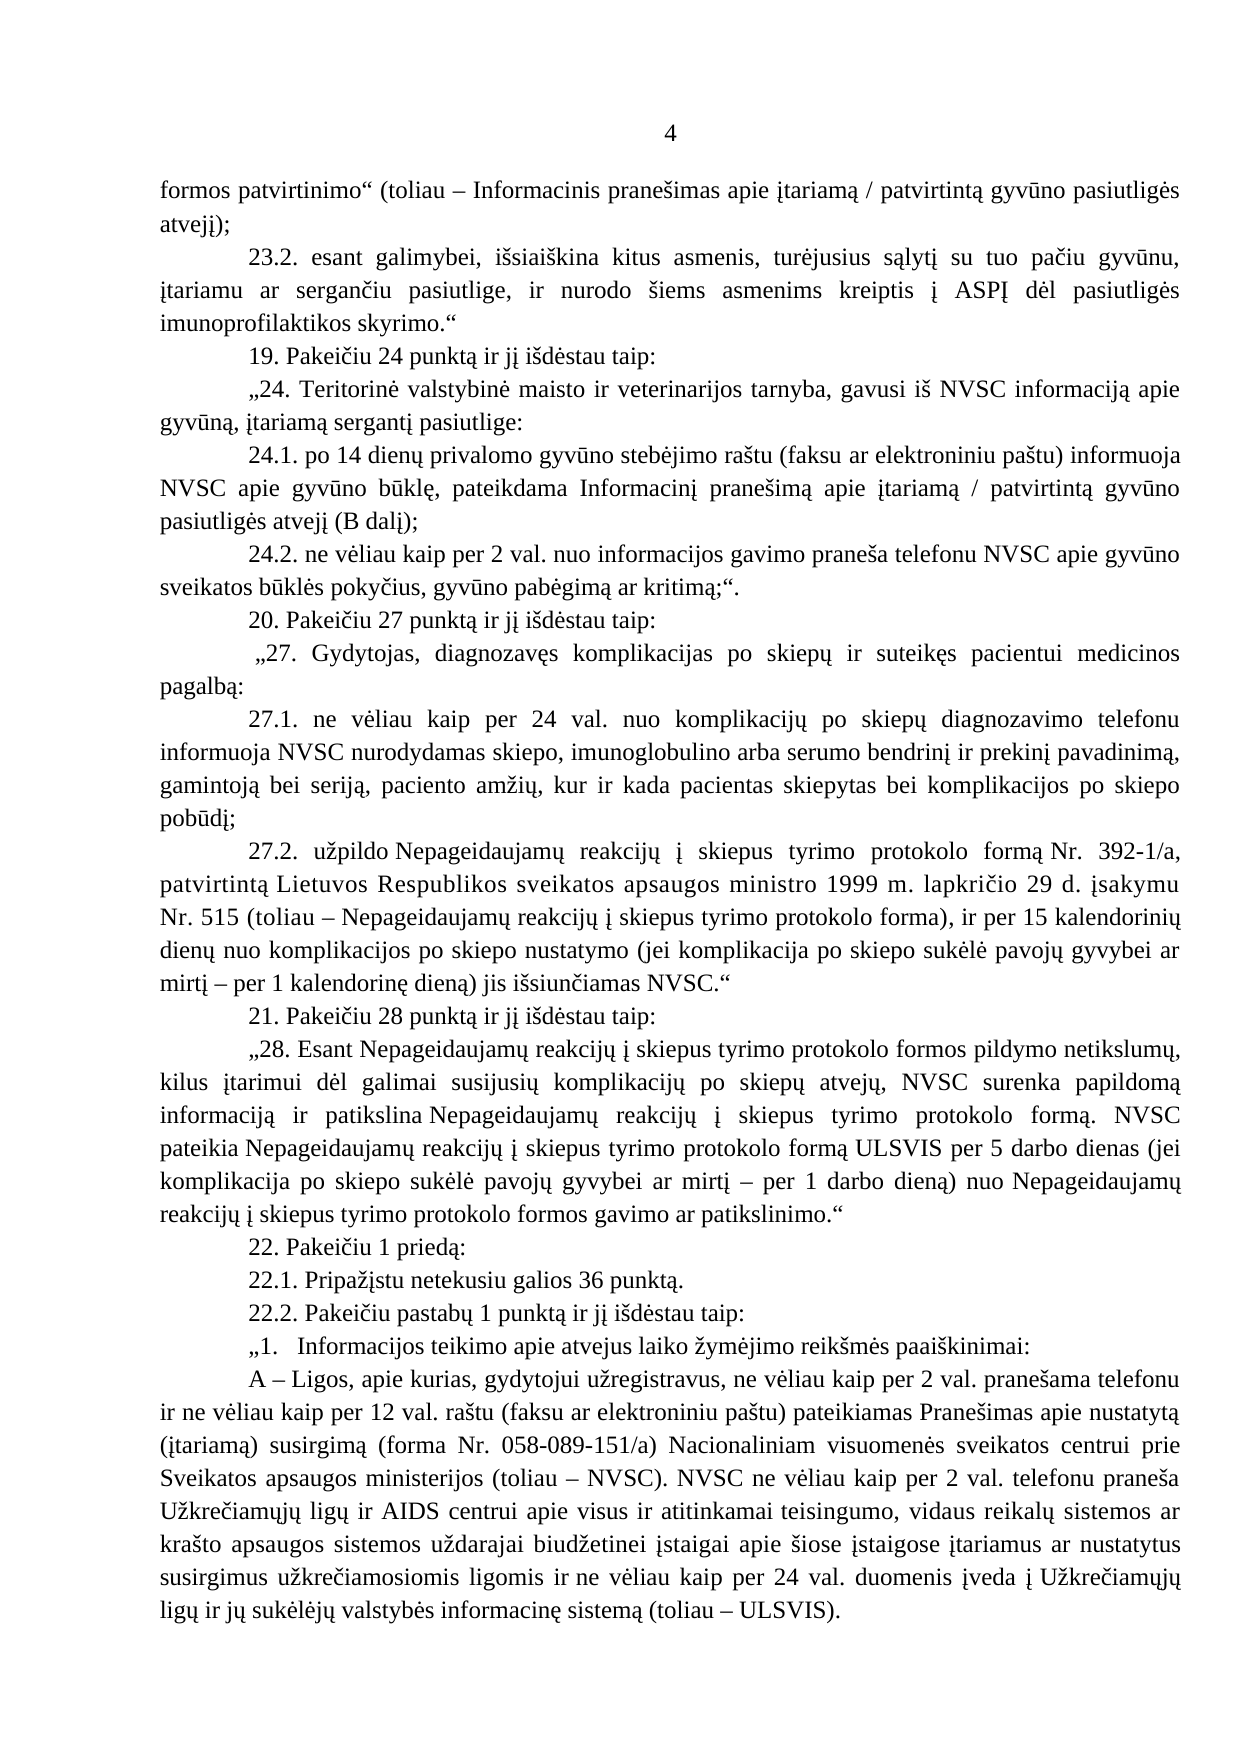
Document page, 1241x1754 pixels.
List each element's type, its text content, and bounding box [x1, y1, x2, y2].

text 22. Pakeičiu 1 priedą: [159, 1232, 1181, 1261]
text „24. Teritorinė valstybinė maisto ir veterinarijos tarnyba, gavusi iš NVSC informaciją apie gyvūną, įtariamą sergantį pasiutlige: [159, 374, 1181, 436]
text 24.2. ne vėliau kaip per 2 val. nuo informacijos gavimo praneša telefonu NVSC apie gyvūno sveikatos būklės pokyčius, gyvūno pabėgimą ar kritimą;“. [159, 539, 1181, 601]
text 27.2. užpildo Nepageidaujamų reakcijų į skiepus tyrimo protokolo formą Nr. 392-1/a, patvirtintą Lietuvos Respublikos sveikatos apsaugos ministro 1999 m. lapkričio 29 d. įsakymu Nr. 515 (toliau – Nepageidaujamų reakcijų į skiepus tyrimo protokolo forma), ir per 15 kalendorinių dienų nuo komplikacijos po skiepo nustatymo (jei komplikacija po skiepo sukėlė pavojų gyvybei ar mirtį – per 1 kalendorinę dieną) jis išsiunčiamas NVSC.“ [159, 836, 1181, 997]
text A – Ligos, apie kurias, gydytojui užregistravus, ne vėliau kaip per 2 val. pranešama telefonu ir ne vėliau kaip per 12 val. raštu (faksu ar elektroniniu paštu) pateikiamas Pranešimas apie nustatytą (įtariamą) susirgimą (forma Nr. 058-089-151/a) Nacionaliniam visuomenės sveikatos centrui prie Sveikatos apsaugos ministerijos (toliau – NVSC). NVSC ne vėliau kaip per 2 val. telefonu praneša Užkrečiamųjų ligų ir AIDS centrui apie visus ir atitinkamai teisingumo, vidaus reikalų sistemos ar krašto apsaugos sistemos uždarajai biudžetinei įstaigai apie šiose įstaigose įtariamus ar nustatytus susirgimus užkrečiamosiomis ligomis ir ne vėliau kaip per 24 val. duomenis įveda į Užkrečiamųjų ligų ir jų sukėlėjų valstybės informacinę sistemą (toliau – ULSVIS). [159, 1364, 1181, 1624]
text 27.1. ne vėliau kaip per 24 val. nuo komplikacijų po skiepų diagnozavimo telefonu informuoja NVSC nurodydamas skiepo, imunoglobulino arba serumo bendrinį ir prekinį pavadinimą, gamintoją bei seriją, paciento amžių, kur ir kada pacientas skiepytas bei komplikacijos po skiepo pobūdį; [159, 704, 1181, 832]
text 20. Pakeičiu 27 punktą ir jį išdėstau taip: [159, 605, 1181, 634]
text 24.1. po 14 dienų privalomo gyvūno stebėjimo raštu (faksu ar elektroniniu paštu) informuoja NVSC apie gyvūno būklę, pateikdama Informacinį pranešimą apie įtariamą / patvirtintą gyvūno pasiutligės atvejį (B dalį); [159, 440, 1181, 534]
text 19. Pakeičiu 24 punktą ir jį išdėstau taip: [159, 341, 1181, 369]
text „27. Gydytojas, diagnozavęs komplikacijas po skiepų ir suteikęs pacientui medicinos pagalbą: [159, 638, 1181, 700]
text formos patvirtinimo“ (toliau – Informacinis pranešimas apie įtariamą / patvirtintą gyvūno pasiutligės atvejį); [159, 176, 1181, 237]
text „28. Esant Nepageidaujamų reakcijų į skiepus tyrimo protokolo formos pildymo netikslumų, kilus įtarimui dėl galimai susijusių komplikacijų po skiepų atvejų, NVSC surenka papildomą informaciją ir patikslina Nepageidaujamų reakcijų į skiepus tyrimo protokolo formą. NVSC pateikia Nepageidaujamų reakcijų į skiepus tyrimo protokolo formą ULSVIS per 5 darbo dienas (jei komplikacija po skiepo sukėlė pavojų gyvybei ar mirtį – per 1 darbo dieną) nuo Nepageidaujamų reakcijų į skiepus tyrimo protokolo formos gavimo ar patikslinimo.“ [159, 1034, 1181, 1228]
text 22.2. Pakeičiu pastabų 1 punktą ir jį išdėstau taip: [159, 1298, 1181, 1327]
text „1. Informacijos teikimo apie atvejus laiko žymėjimo reikšmės paaiškinimai: [248, 1331, 1181, 1360]
text 23.2. esant galimybei, išsiaiškina kitus asmenis, turėjusius sąlytį su tuo pačiu gyvūnu, įtariamu ar sergančiu pasiutlige, ir nurodo šiems asmenims kreiptis į ASPĮ dėl pasiutligės imunoprofilaktikos skyrimo.“ [159, 242, 1181, 336]
text 22.1. Pripažįstu netekusiu galios 36 punktą. [159, 1265, 1181, 1294]
text 21. Pakeičiu 28 punktą ir jį išdėstau taip: [159, 1001, 1181, 1030]
